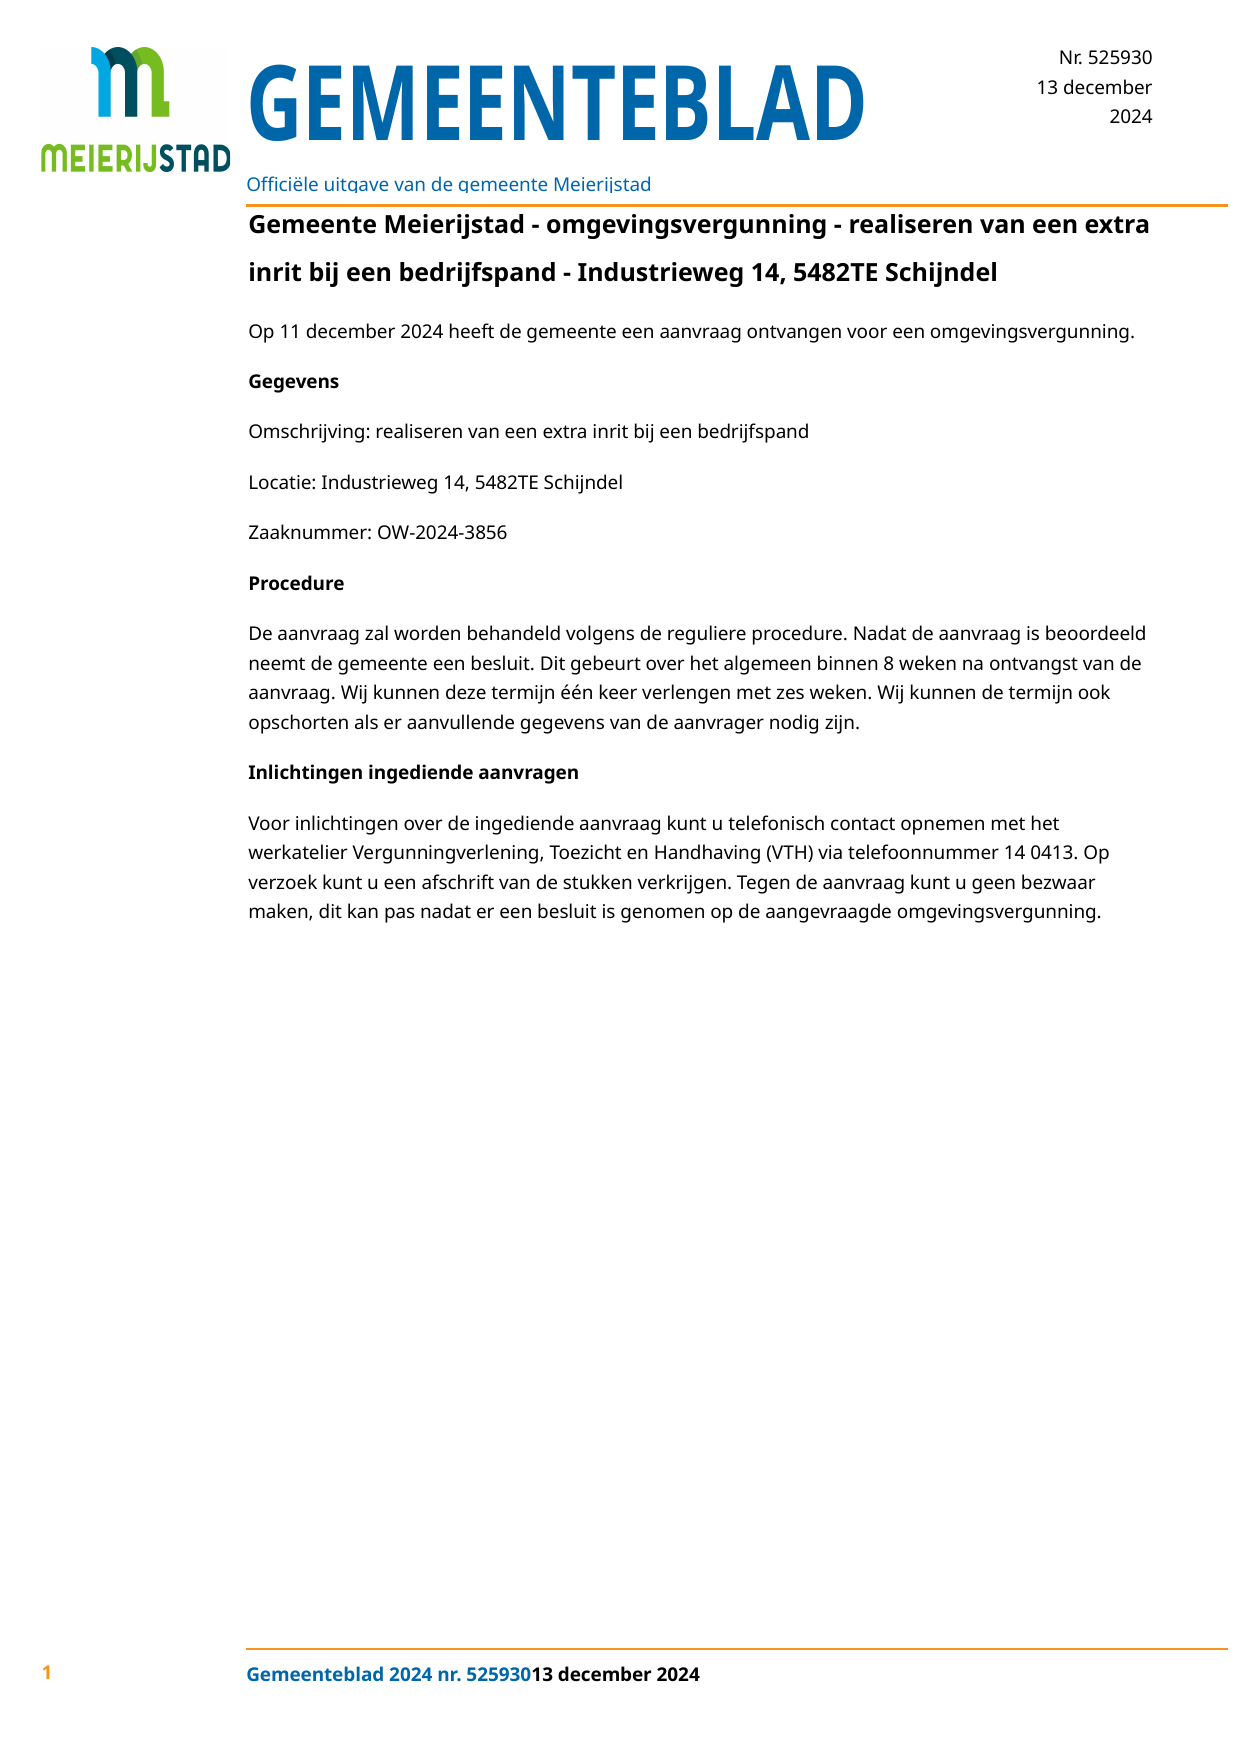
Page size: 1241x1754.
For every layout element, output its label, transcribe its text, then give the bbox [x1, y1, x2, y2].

text Op 11 december 2024 heeft de gemeente een aanvraag ontvangen voor een omgevingsvergunning. [248, 318, 1152, 344]
text Inlichtingen ingediende aanvragen [248, 759, 1152, 785]
text De aanvraag zal worden behandeld volgens de reguliere procedure. Nadat de aanvraag is beoordeeld neemt de gemeente een besluit. Dit gebeurt over het algemeen binnen 8 weken na ontvangst van de aanvraag. Wij kunnen deze termijn één keer verlengen met zes weken. Wij kunnen de termijn ook opschorten als er aanvullende gegevens van de aanvrager nodig zijn. [248, 620, 1152, 735]
picture [41, 47, 231, 172]
text Gemeente Meierijstad - omgevingsvergunning - realiseren van een extra inrit bij een bedrijfspand - Industrieweg 14, 5482TE Schijndel [248, 207, 1152, 288]
text Procedure [248, 570, 1152, 596]
text Gegevens [248, 368, 1152, 394]
text Omschrijving: realiseren van een extra inrit bij een bedrijfspand [248, 419, 1152, 444]
text Locatie: Industrieweg 14, 5482TE Schijndel [248, 469, 1152, 495]
text Voor inlichtingen over de ingediende aanvraag kunt u telefonisch contact opnemen met het werkatelier Vergunningverlening, Toezicht en Handhaving (VTH) via telefoonnummer 14 0413. Op verzoek kunt u een afschrift van de stukken verkrijgen. Tegen de aanvraag kunt u geen bezwaar maken, dit kan pas nadat er een besluit is genomen op de aangevraagde omgevingsvergunning. [248, 810, 1152, 924]
text Zaaknummer: OW-2024-3856 [248, 519, 1152, 545]
